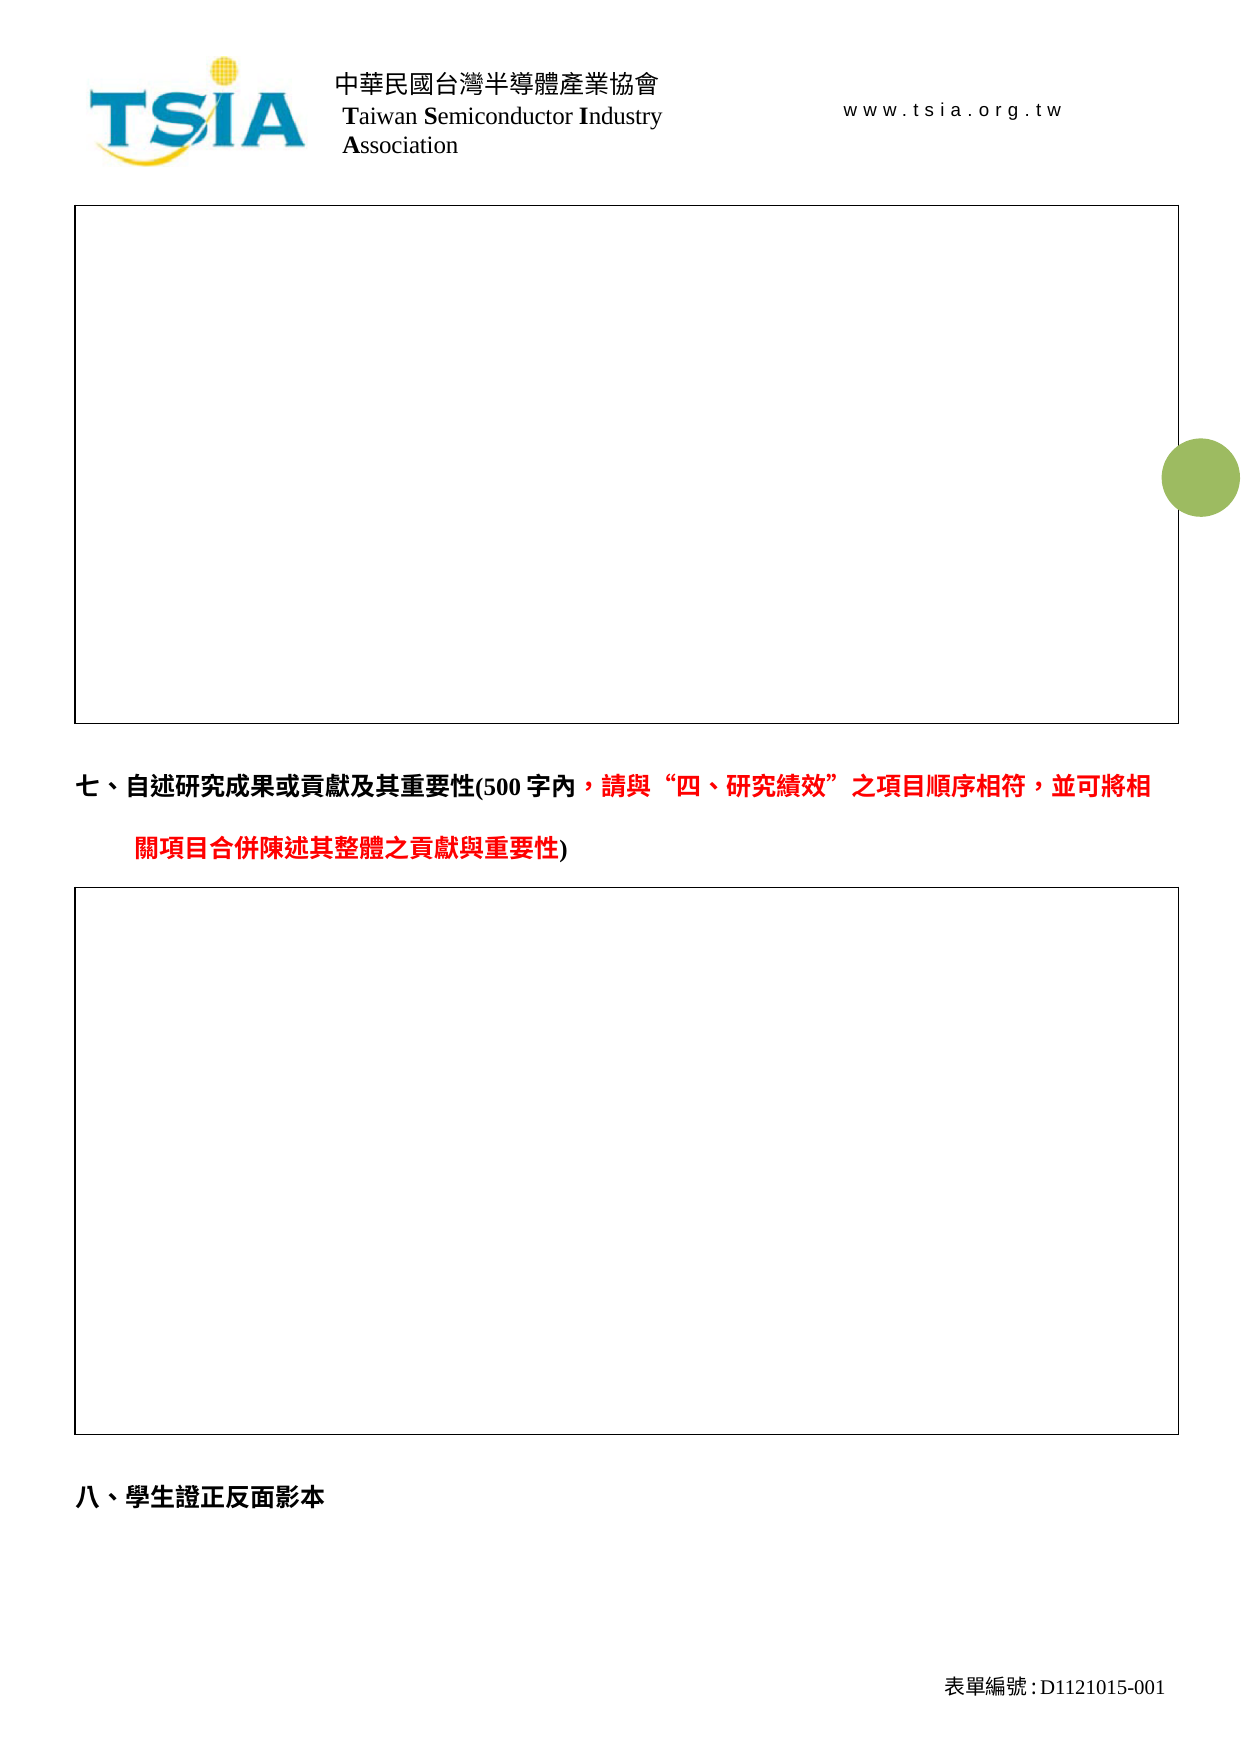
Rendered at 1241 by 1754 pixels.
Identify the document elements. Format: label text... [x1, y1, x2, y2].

text 七、自述研究成果或貢獻及其重要性(500字內，請與“四、研究績效”之項目順序相符，並可將相關項目合併陳述其整體之貢獻與重要性) [75, 743, 1165, 868]
table_header [76, 888, 1178, 1434]
table_header [76, 206, 1178, 723]
text 八、學生證正反面影本 [75, 1454, 1165, 1516]
